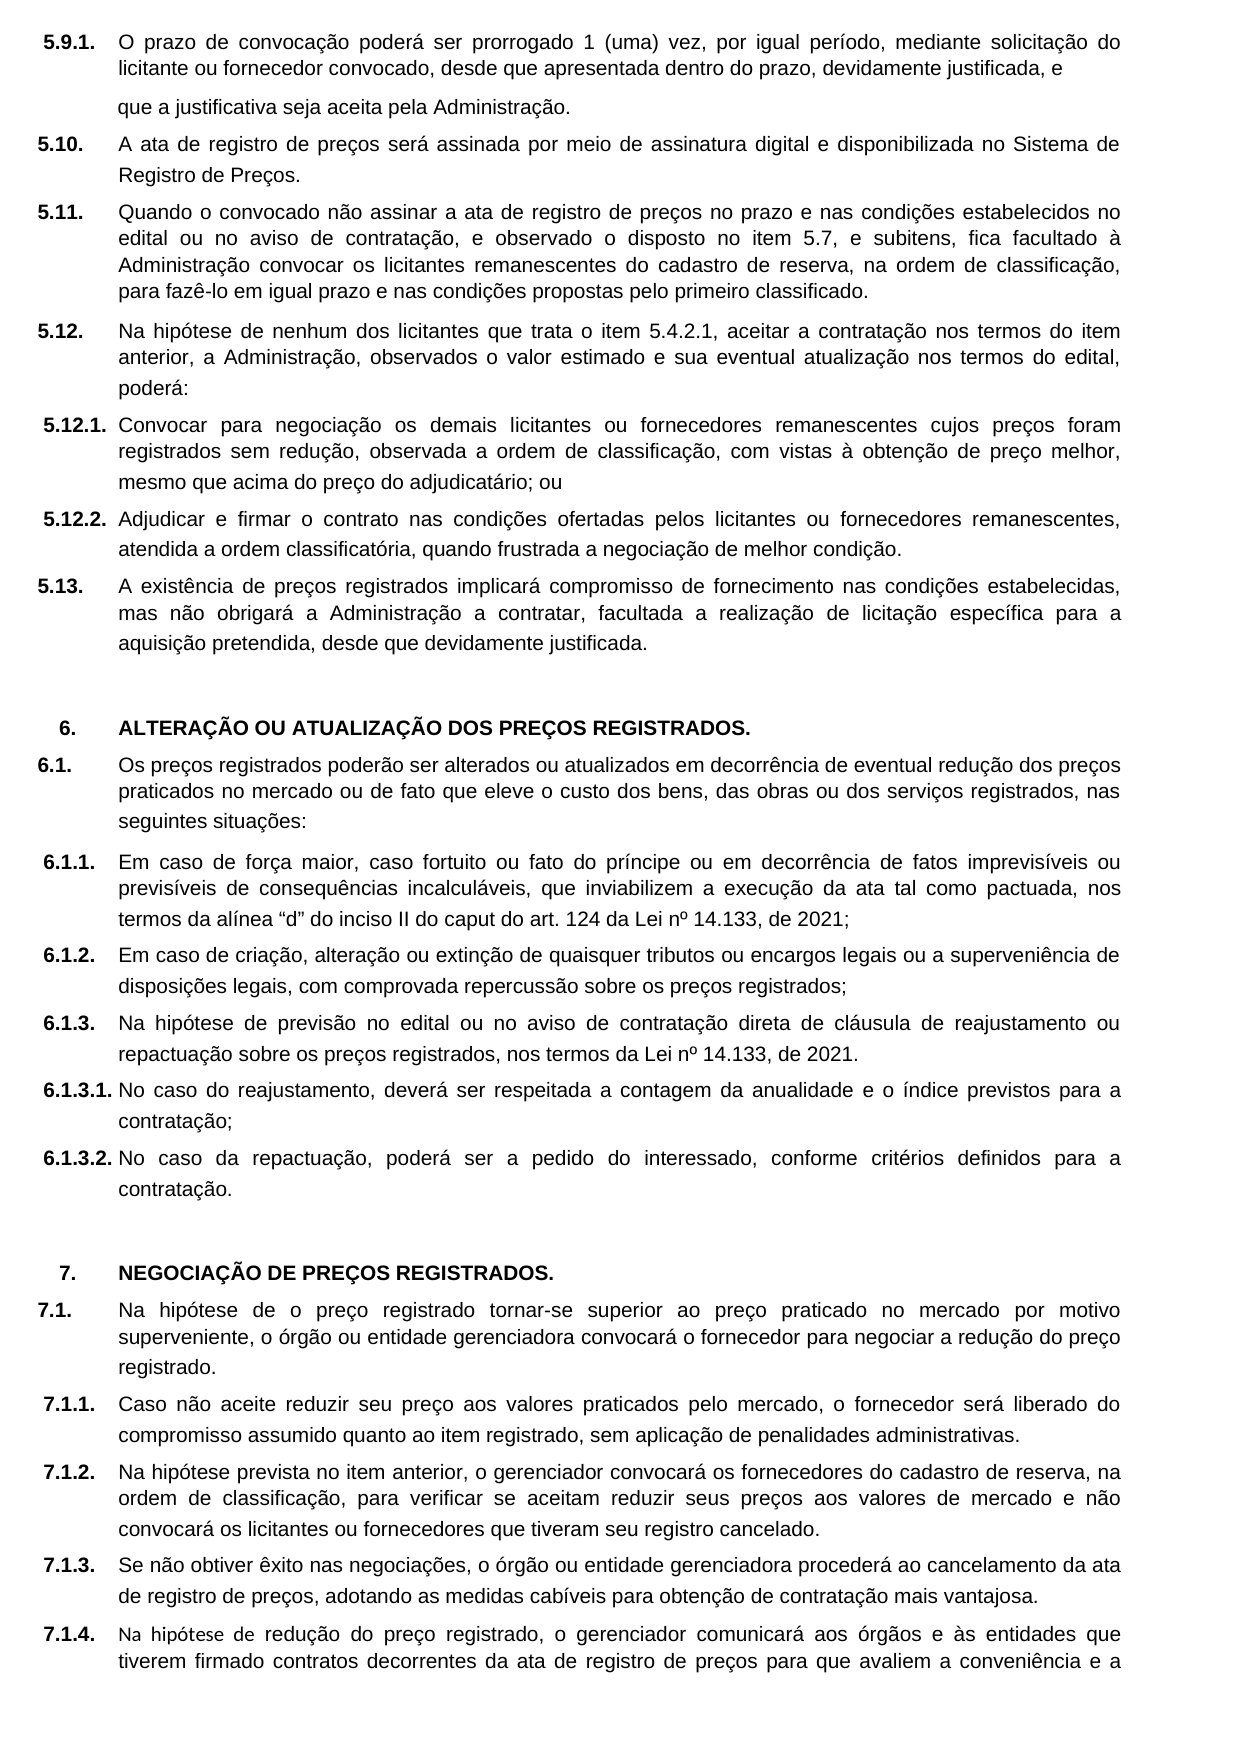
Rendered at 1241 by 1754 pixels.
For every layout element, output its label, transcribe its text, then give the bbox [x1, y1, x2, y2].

list Na hipótese de nenhum dos licitantes que trata o item 5.4.2.1, aceitar a contratação nos termos do item anterior, a Administração, observados o valor estimado e sua eventual atualização nos termos do edital, poderá: [37, 319, 1122, 401]
list Adjudicar e firmar o contrato nas condições ofertadas pelos licitantes ou fornecedores remanescentes, atendida a ordem classificatória, quando frustrada a negociação de melhor condição. [43, 506, 1122, 562]
list ALTERAÇÃO OU ATUALIZAÇÃO DOS PREÇOS REGISTRADOS. [59, 712, 1125, 740]
list Caso não aceite reduzir seu preço aos valores praticados pelo mercado, o fornecedor será liberado do compromisso assumido quanto ao item registrado, sem aplicação de penalidades administrativas. [43, 1392, 1122, 1447]
list Na hipótese de previsão no edital ou no aviso de contratação direta de cláusula de reajustamento ou repactuação sobre os preços registrados, nos termos da Lei nº 14.133, de 2021. [43, 1011, 1122, 1066]
list Na hipótese de o preço registrado tornar-se superior ao preço praticado no mercado por motivo superveniente, o órgão ou entidade gerenciadora convocará o fornecedor para negociar a redução do preço registrado. [37, 1298, 1122, 1380]
list Quando o convocado não assinar a ata de registro de preços no prazo e nas condições estabelecidos no edital ou no aviso de contratação, e observado o disposto no item 5.7, e subitens, fica facultado à Administração convocar os licitantes remanescentes do cadastro de reserva, na ordem de classificação, para fazê-lo em igual prazo e nas condições propostas pelo primeiro classificado. [37, 200, 1122, 303]
list Os preços registrados poderão ser alterados ou atualizados em decorrência de eventual redução dos preços praticados no mercado ou de fato que eleve o custo dos bens, das obras ou dos serviços registrados, nas seguintes situações: [37, 752, 1122, 834]
list Na hipótese prevista no item anterior, o gerenciador convocará os fornecedores do cadastro de reserva, na ordem de classificação, para verificar se aceitam reduzir seus preços aos valores de mercado e não convocará os licitantes ou fornecedores que tiveram seu registro cancelado. [43, 1459, 1122, 1541]
text que a justificativa seja aceita pela Administração. [117, 91, 1122, 120]
list Na hipótese de redução do preço registrado, o gerenciador comunicará aos órgãos e às entidades que tiverem firmado contratos decorrentes da ata de registro de preços para que avaliem a conveniência e a [43, 1621, 1122, 1673]
list No caso do reajustamento, deverá ser respeitada a contagem da anualidade e o índice previstos para a contratação; [43, 1078, 1122, 1134]
list A ata de registro de preços será assinada por meio de assinatura digital e disponibilizada no Sistema de Registro de Preços. [37, 132, 1122, 188]
list Convocar para negociação os demais licitantes ou fornecedores remanescentes cujos preços foram registrados sem redução, observada a ordem de classificação, com vistas à obtenção de preço melhor, mesmo que acima do preço do adjudicatário; ou [43, 413, 1122, 494]
list Em caso de criação, alteração ou extinção de quaisquer tributos ou encargos legais ou a superveniência de disposições legais, com comprovada repercussão sobre os preços registrados; [43, 943, 1122, 999]
list Em caso de força maior, caso fortuito ou fato do príncipe ou em decorrência de fatos imprevisíveis ou previsíveis de consequências incalculáveis, que inviabilizem a execução da ata tal como pactuada, nos termos da alínea “d” do inciso II do caput do art. 124 da Lei nº 14.133, de 2021; [43, 849, 1122, 931]
list Se não obtiver êxito nas negociações, o órgão ou entidade gerenciadora procederá ao cancelamento da ata de registro de preços, adotando as medidas cabíveis para obtenção de contratação mais vantajosa. [43, 1553, 1122, 1609]
list No caso da repactuação, poderá ser a pedido do interessado, conforme critérios definidos para a contratação. [43, 1146, 1122, 1201]
list A existência de preços registrados implicará compromisso de fornecimento nas condições estabelecidas, mas não obrigará a Administração a contratar, facultada a realização de licitação específica para a aquisição pretendida, desde que devidamente justificada. [37, 574, 1122, 656]
list O prazo de convocação poderá ser prorrogado 1 (uma) vez, por igual período, mediante solicitação do licitante ou fornecedor convocado, desde que apresentada dentro do prazo, devidamente justificada, e [43, 29, 1122, 80]
list NEGOCIAÇÃO DE PREÇOS REGISTRADOS. [59, 1257, 1125, 1286]
